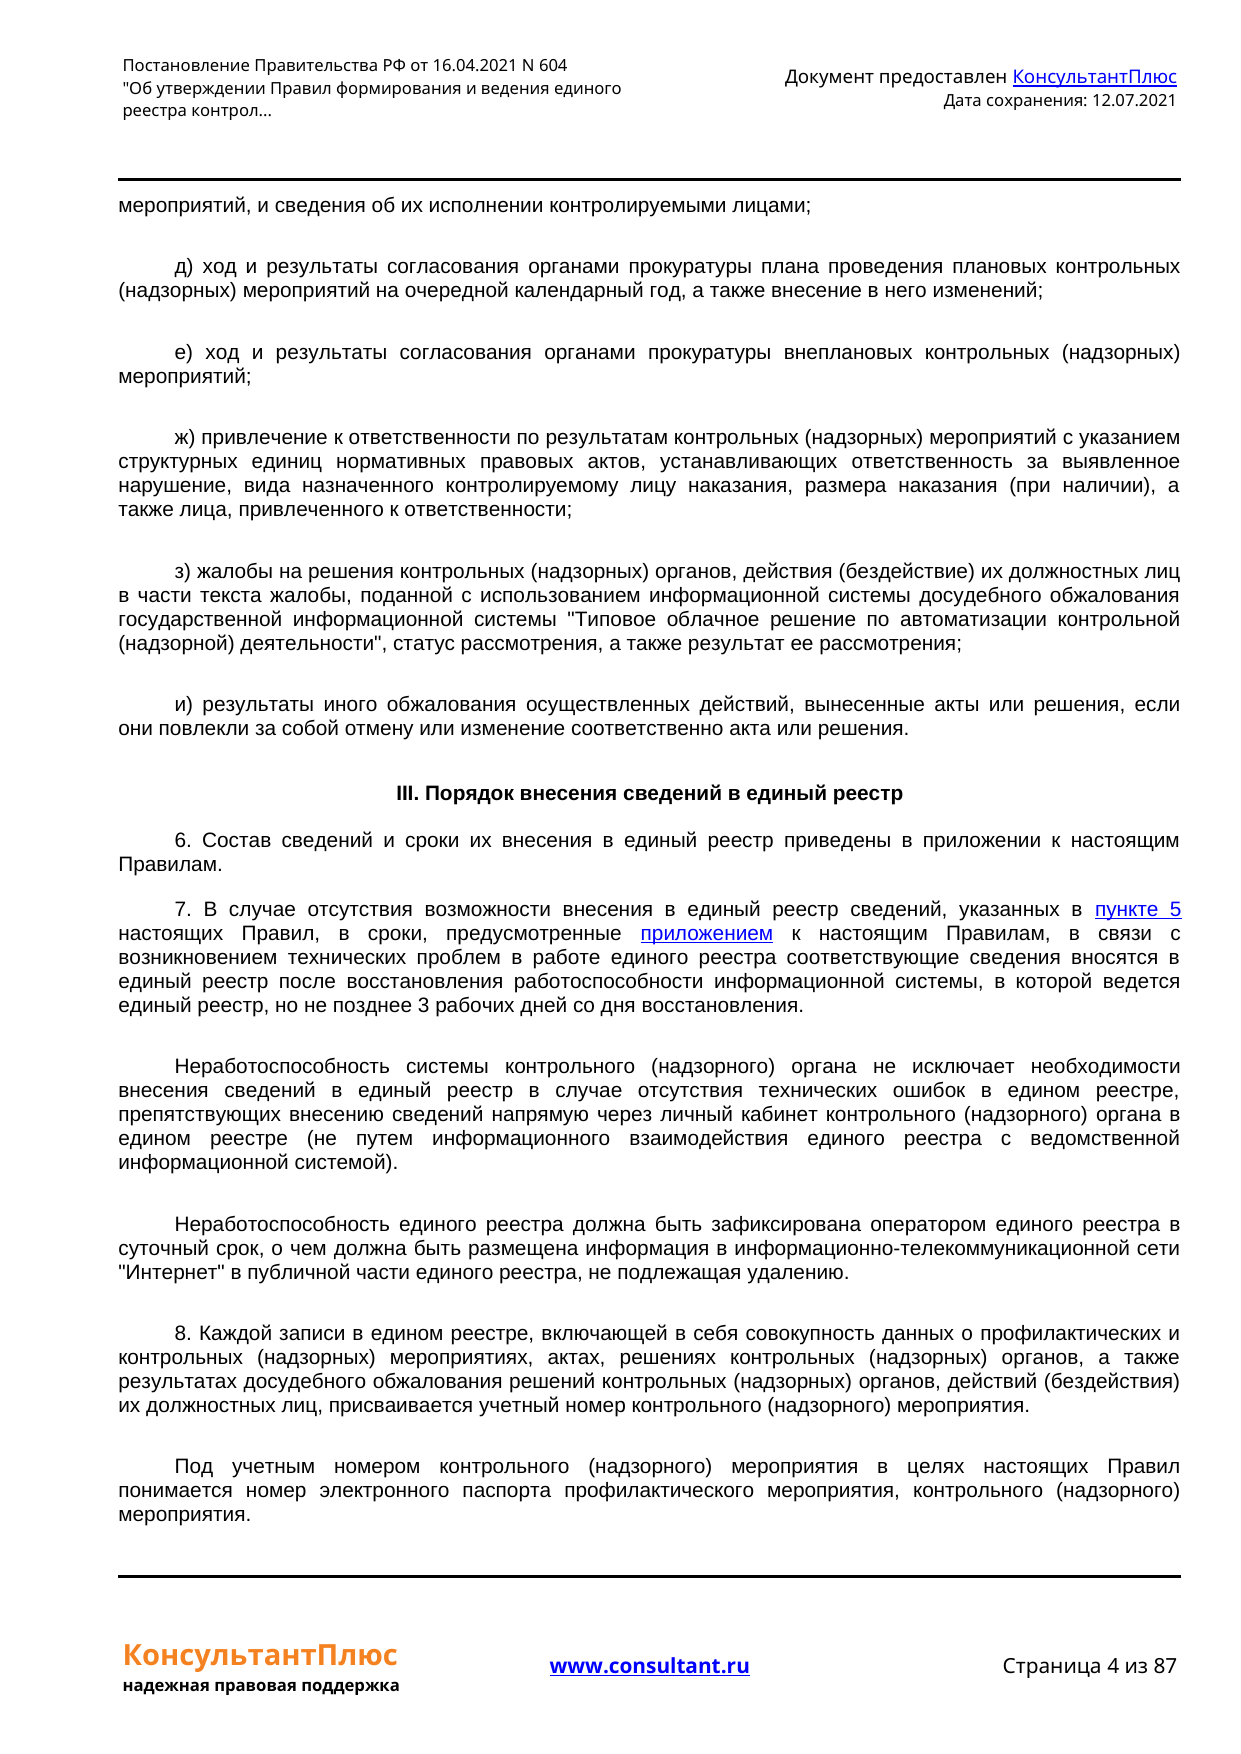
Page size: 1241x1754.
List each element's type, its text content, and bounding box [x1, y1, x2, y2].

text мероприятий, и сведения об их исполнении контролируемыми лицами; [118, 193, 1181, 217]
text д) ход и результаты согласования органами прокуратуры плана проведения плановых контрольных (надзорных) мероприятий на очередной календарный год, а также внесение в него изменений; [118, 254, 1181, 302]
text Неработоспособность единого реестра должна быть зафиксирована оператором единого реестра в суточный срок, о чем должна быть размещена информация в информационно-телекоммуникационной сети "Интернет" в публичной части единого реестра, не подлежащая удалению. [118, 1212, 1181, 1283]
text Неработоспособность системы контрольного (надзорного) органа не исключает необходимости внесения сведений в единый реестр в случае отсутствия технических ошибок в едином реестре, препятствующих внесению сведений напрямую через личный кабинет контрольного (надзорного) органа в едином реестре (не путем информационного взаимодействия единого реестра с ведомственной информационной системой). [118, 1054, 1181, 1174]
text 6. Состав сведений и сроки их внесения в единый реестр приведены в приложении к настоящим Правилам. [118, 828, 1181, 876]
text ж) привлечение к ответственности по результатам контрольных (надзорных) мероприятий с указанием структурных единиц нормативных правовых актов, устанавливающих ответственность за выявленное нарушение, вида назначенного контролируемому лицу наказания, размера наказания (при наличии), а также лица, привлеченного к ответственности; [118, 425, 1181, 521]
text и) результаты иного обжалования осуществленных действий, вынесенные акты или решения, если они повлекли за собой отмену или изменение соответственно акта или решения. [118, 692, 1181, 740]
text 7. В случае отсутствия возможности внесения в единый реестр сведений, указанных в пункте 5 настоящих Правил, в сроки, предусмотренные приложением к настоящим Правилам, в связи с возникновением технических проблем в работе единого реестра соответствующие сведения вносятся в единый реестр после восстановления работоспособности информационной системы, в которой ведется единый реестр, но не позднее 3 рабочих дней со дня восстановления. [118, 897, 1181, 1017]
text е) ход и результаты согласования органами прокуратуры внеплановых контрольных (надзорных) мероприятий; [118, 340, 1181, 388]
text з) жалобы на решения контрольных (надзорных) органов, действия (бездействие) их должностных лиц в части текста жалобы, поданной с использованием информационной системы досудебного обжалования государственной информационной системы "Типовое облачное решение по автоматизации контрольной (надзорной) деятельности", статус рассмотрения, а также результат ее рассмотрения; [118, 558, 1181, 654]
text 8. Каждой записи в едином реестре, включающей в себя совокупность данных о профилактических и контрольных (надзорных) мероприятиях, актах, решениях контрольных (надзорных) органов, а также результатах досудебного обжалования решений контрольных (надзорных) органов, действий (бездействия) их должностных лиц, присваивается учетный номер контрольного (надзорного) мероприятия. [118, 1321, 1181, 1417]
title III. Порядок внесения сведений в единый реестр [118, 780, 1181, 804]
text Под учетным номером контрольного (надзорного) мероприятия в целях настоящих Правил понимается номер электронного паспорта профилактического мероприятия, контрольного (надзорного) мероприятия. [118, 1454, 1181, 1526]
